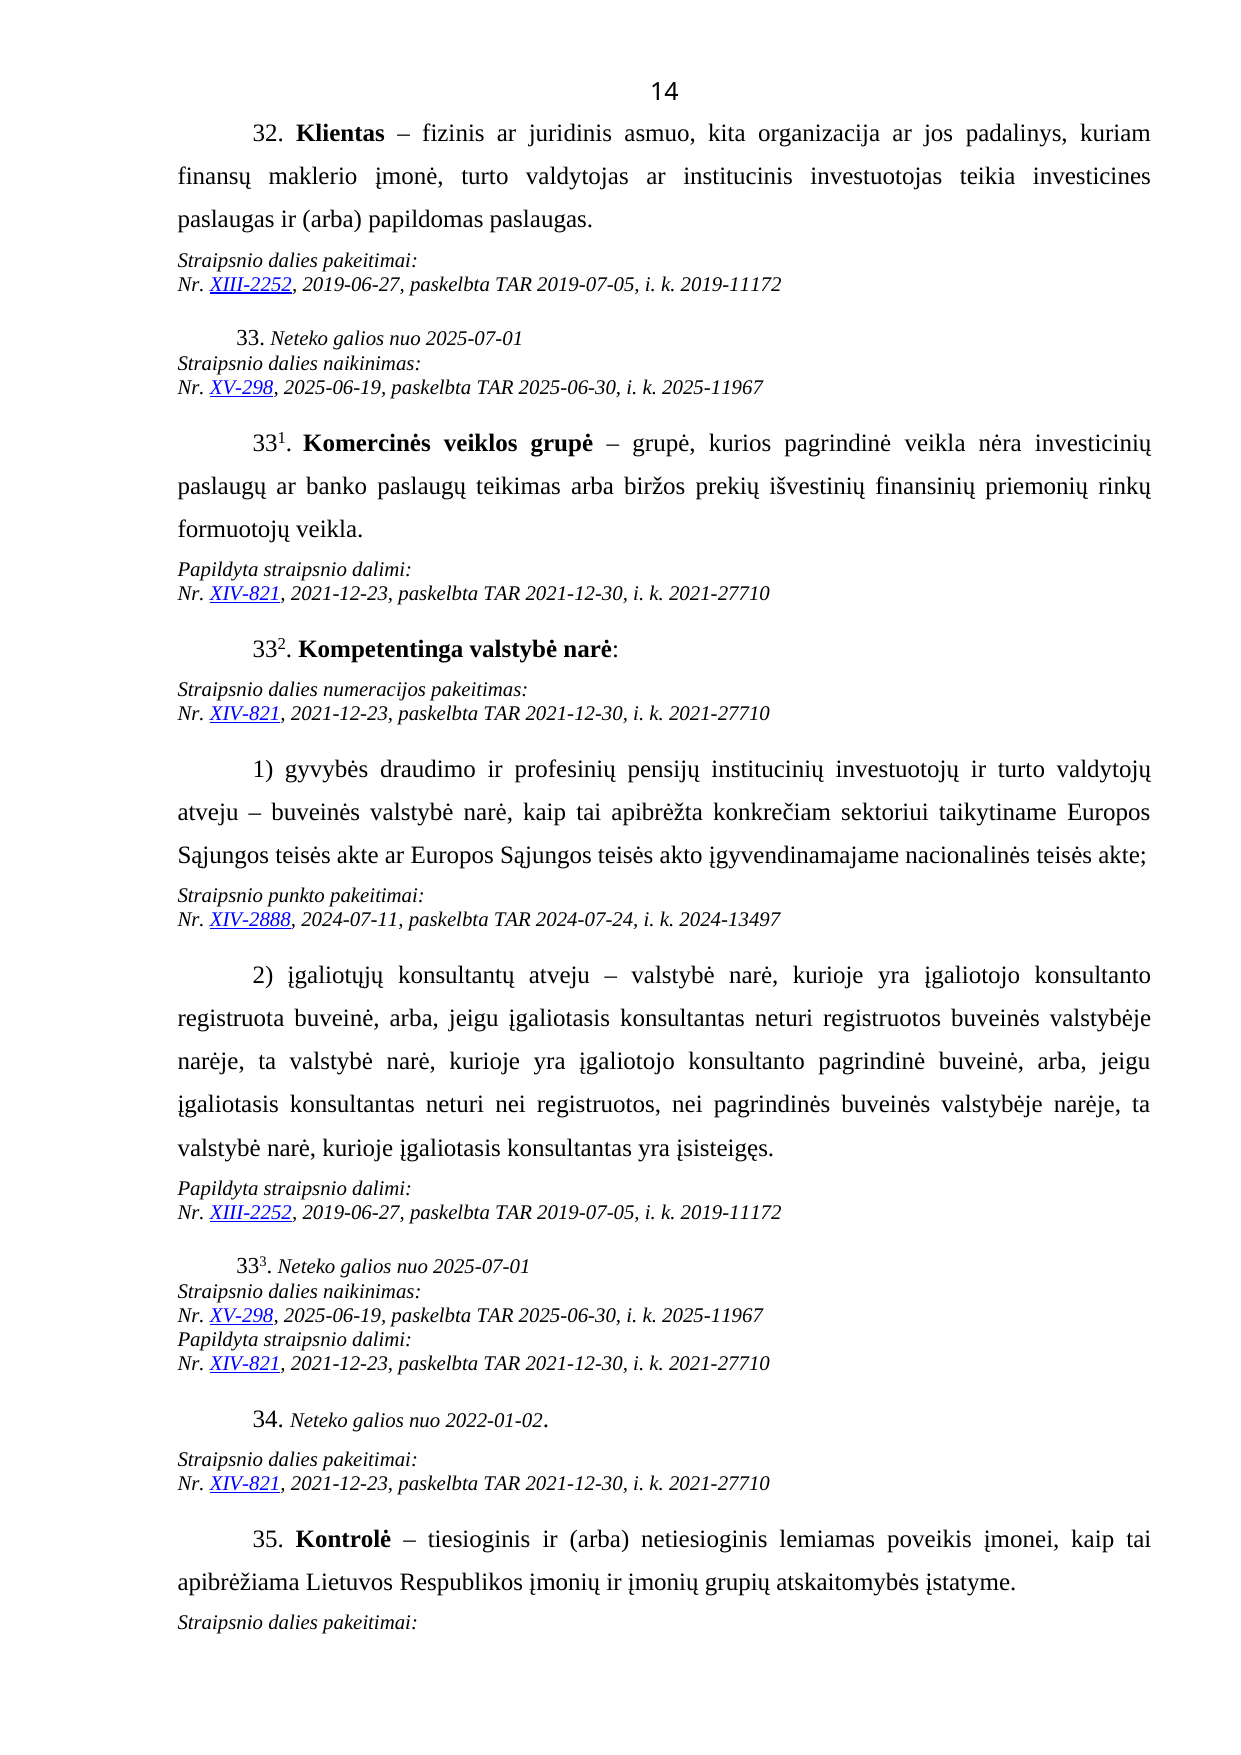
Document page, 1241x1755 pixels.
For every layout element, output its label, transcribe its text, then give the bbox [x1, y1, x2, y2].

text 332. Kompetentinga valstybė narė: [177, 634, 1152, 663]
text Straipsnio dalies pakeitimai: [177, 1447, 1152, 1471]
text Papildyta straipsnio dalimi: [177, 557, 1152, 581]
text Straipsnio dalies pakeitimai: [177, 247, 1152, 272]
text 333. Neteko galios nuo 2025-07-01 [177, 1253, 1152, 1279]
text Straipsnio dalies pakeitimai: [177, 1610, 1152, 1634]
text 331. Komercinės veiklos grupė – grupė, kurios pagrindinė veikla nėra investicinių paslaugų ar banko paslaugų teikimas arba biržos prekių išvestinių finansinių priemonių rinkų formuotojų veikla. [177, 428, 1152, 543]
text Straipsnio dalies naikinimas: [177, 1279, 1152, 1303]
text Papildyta straipsnio dalimi: [177, 1176, 1152, 1200]
text Straipsnio dalies numeracijos pakeitimas: [177, 677, 1152, 701]
text Papildyta straipsnio dalimi: [177, 1327, 1152, 1351]
text Nr. XIV-821, 2021-12-23, paskelbta TAR 2021-12-30, i. k. 2021-27710 [177, 1351, 1152, 1375]
text 33. Neteko galios nuo 2025-07-01 [177, 324, 1152, 351]
text Straipsnio punkto pakeitimai: [177, 883, 1152, 907]
text Nr. XIV-2888, 2024-07-11, paskelbta TAR 2024-07-24, i. k. 2024-13497 [177, 907, 1152, 931]
text 32. Klientas – fizinis ar juridinis asmuo, kita organizacija ar jos padalinys, kuriam finansų maklerio įmonė, turto valdytojas ar institucinis investuotojas teikia investicines paslaugas ir (arba) papildomas paslaugas. [177, 118, 1152, 233]
text Nr. XV-298, 2025-06-19, paskelbta TAR 2025-06-30, i. k. 2025-11967 [177, 375, 1152, 399]
text Nr. XIII-2252, 2019-06-27, paskelbta TAR 2019-07-05, i. k. 2019-11172 [177, 272, 1152, 296]
text Straipsnio dalies naikinimas: [177, 351, 1152, 375]
text Nr. XIII-2252, 2019-06-27, paskelbta TAR 2019-07-05, i. k. 2019-11172 [177, 1200, 1152, 1224]
text Nr. XIV-821, 2021-12-23, paskelbta TAR 2021-12-30, i. k. 2021-27710 [177, 581, 1152, 605]
text 34. Neteko galios nuo 2022-01-02. [177, 1404, 1152, 1433]
text Nr. XIV-821, 2021-12-23, paskelbta TAR 2021-12-30, i. k. 2021-27710 [177, 1471, 1152, 1495]
text 2) įgaliotųjų konsultantų atveju – valstybė narė, kurioje yra įgaliotojo konsultanto registruota buveinė, arba, jeigu įgaliotasis konsultantas neturi registruotos buveinės valstybėje narėje, ta valstybė narė, kurioje yra įgaliotojo konsultanto pagrindinė buveinė, arba, jeigu įgaliotasis konsultantas neturi nei registruotos, nei pagrindinės buveinės valstybėje narėje, ta valstybė narė, kurioje įgaliotasis konsultantas yra įsisteigęs. [177, 960, 1152, 1161]
text Nr. XIV-821, 2021-12-23, paskelbta TAR 2021-12-30, i. k. 2021-27710 [177, 701, 1152, 725]
text 1) gyvybės draudimo ir profesinių pensijų institucinių investuotojų ir turto valdytojų atveju – buveinės valstybė narė, kaip tai apibrėžta konkrečiam sektoriui taikytiname Europos Sąjungos teisės akte ar Europos Sąjungos teisės akto įgyvendinamajame nacionalinės teisės akte; [177, 754, 1152, 869]
text Nr. XV-298, 2025-06-19, paskelbta TAR 2025-06-30, i. k. 2025-11967 [177, 1303, 1152, 1327]
text 35. Kontrolė – tiesioginis ir (arba) netiesioginis lemiamas poveikis įmonei, kaip tai apibrėžiama Lietuvos Respublikos įmonių ir įmonių grupių atskaitomybės įstatyme. [177, 1524, 1152, 1596]
